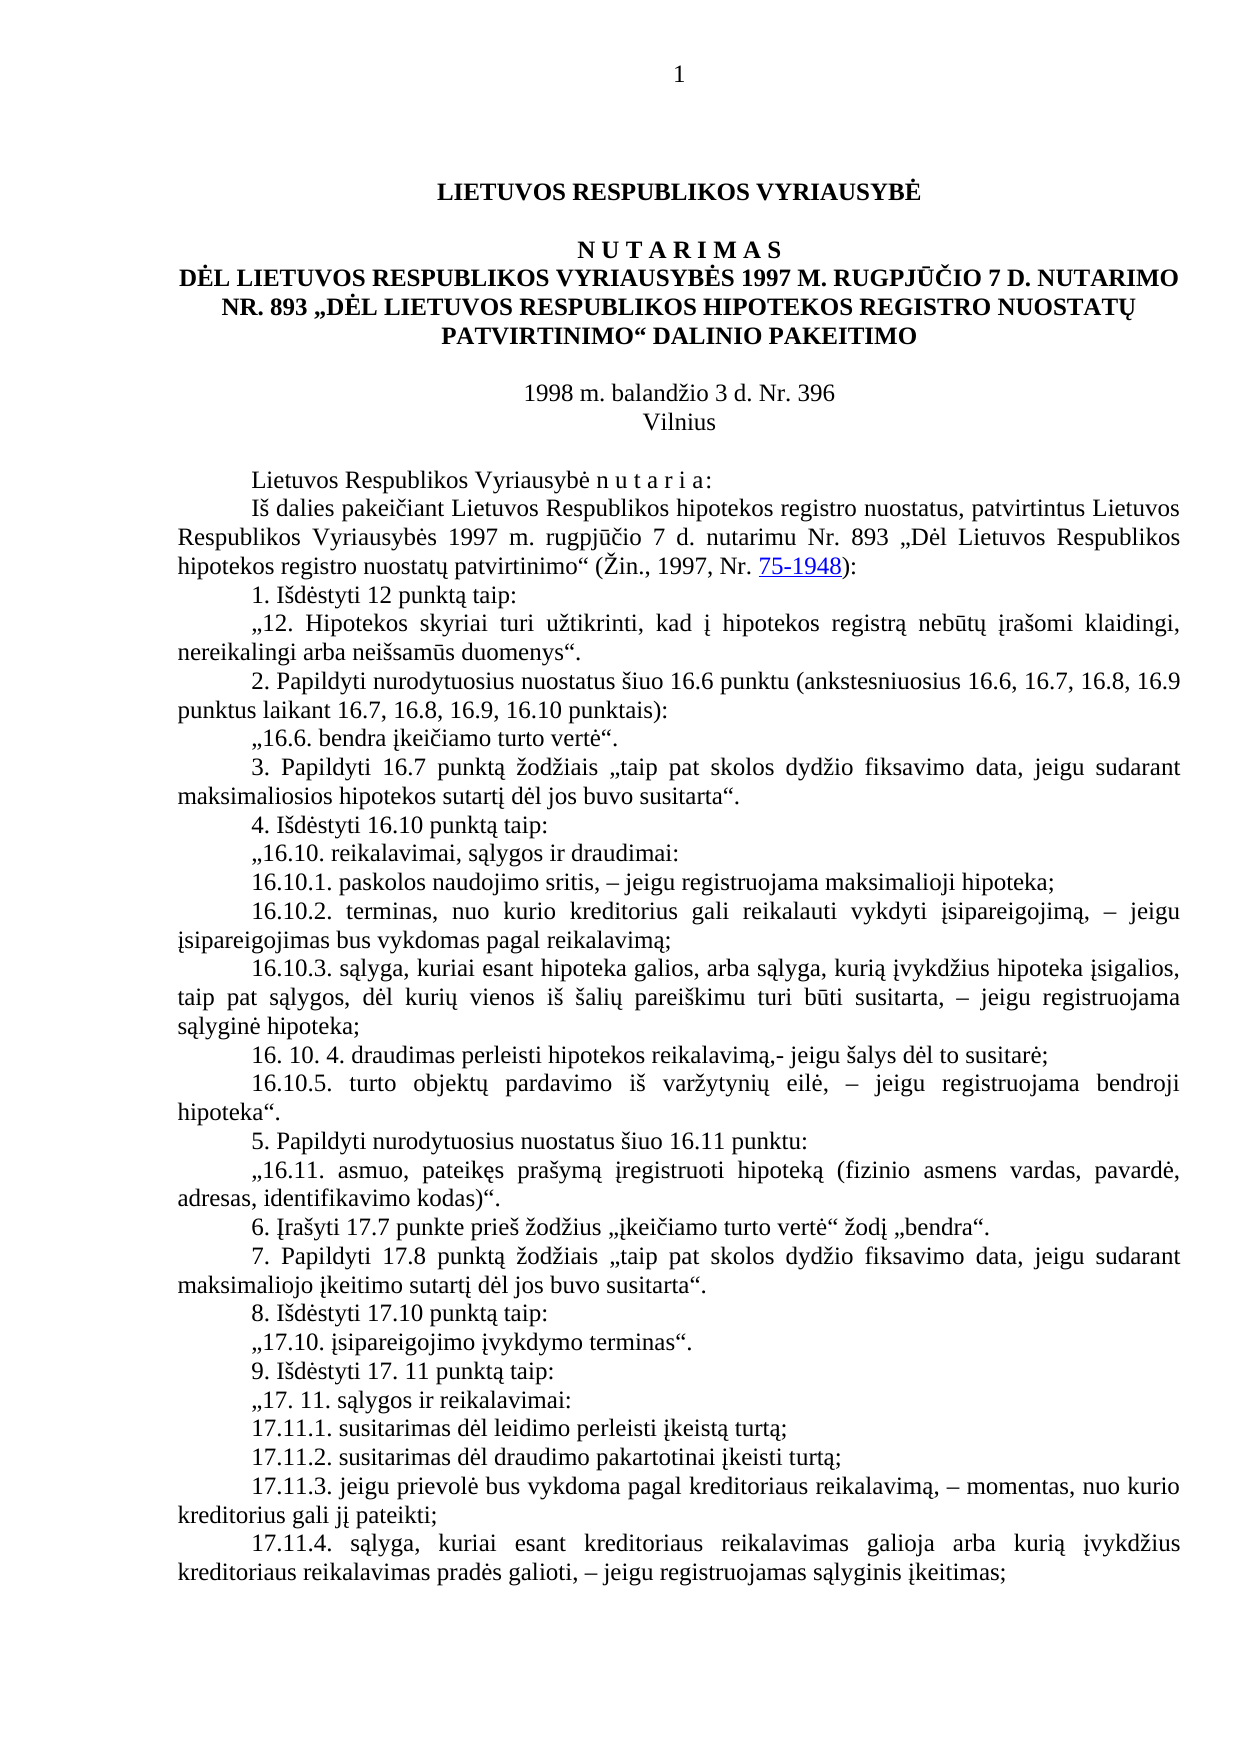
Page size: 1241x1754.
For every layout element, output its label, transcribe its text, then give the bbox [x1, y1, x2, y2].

text 6. Įrašyti 17.7 punkte prieš žodžius „įkeičiamo turto vertė“ žodį „bendra“. [177, 1212, 1181, 1241]
text 16.10.2. terminas, nuo kurio kreditorius gali reikalauti vykdyti įsipareigojimą, – jeigu įsipareigojimas bus vykdomas pagal reikalavimą; [177, 896, 1181, 953]
text „17. 11. sąlygos ir reikalavimai: [177, 1385, 1181, 1413]
text 16.10.3. sąlyga, kuriai esant hipoteka galios, arba sąlyga, kurią įvykdžius hipoteka įsigalios, taip pat sąlygos, dėl kurių vienos iš šalių pareiškimu turi būti susitarta, – jeigu registruojama sąlyginė hipoteka; [177, 953, 1181, 1040]
text 1. Išdėstyti 12 punktą taip: [177, 580, 1181, 608]
text 16.10.1. paskolos naudojimo sritis, – jeigu registruojama maksimalioji hipoteka; [177, 867, 1181, 896]
text „16.10. reikalavimai, sąlygos ir draudimai: [177, 838, 1181, 867]
text 9. Išdėstyti 17. 11 punktą taip: [177, 1356, 1181, 1385]
text Iš dalies pakeičiant Lietuvos Respublikos hipotekos registro nuostatus, patvirtintus Lietuvos Respublikos Vyriausybės 1997 m. rugpjūčio 7 d. nutarimu Nr. 893 „Dėl Lietuvos Respublikos hipotekos registro nuostatų patvirtinimo“ (Žin., 1997, Nr. 75-1948): [177, 493, 1181, 580]
text 5. Papildyti nurodytuosius nuostatus šiuo 16.11 punktu: [177, 1126, 1181, 1155]
text 16. 10. 4. draudimas perleisti hipotekos reikalavimą,- jeigu šalys dėl to susitarė; [177, 1040, 1181, 1068]
text 3. Papildyti 16.7 punktą žodžiais „taip pat skolos dydžio fiksavimo data, jeigu sudarant maksimaliosios hipotekos sutartį dėl jos buvo susitarta“. [177, 752, 1181, 810]
text „12. Hipotekos skyriai turi užtikrinti, kad į hipotekos registrą nebūtų įrašomi klaidingi, nereikalingi arba neišsamūs duomenys“. [177, 608, 1181, 666]
text „17.10. įsipareigojimo įvykdymo terminas“. [177, 1327, 1181, 1356]
text 2. Papildyti nurodytuosius nuostatus šiuo 16.6 punktu (ankstesniuosius 16.6, 16.7, 16.8, 16.9 punktus laikant 16.7, 16.8, 16.9, 16.10 punktais): [177, 666, 1181, 723]
text 8. Išdėstyti 17.10 punktą taip: [177, 1298, 1181, 1327]
text LIETUVOS RESPUBLIKOS VYRIAUSYBĖ [177, 177, 1181, 206]
text 17.11.2. susitarimas dėl draudimo pakartotinai įkeisti turtą; [177, 1442, 1181, 1471]
text „16.6. bendra įkeičiamo turto vertė“. [177, 723, 1181, 752]
text 4. Išdėstyti 16.10 punktą taip: [177, 810, 1181, 838]
text 16.10.5. turto objektų pardavimo iš varžytynių eilė, – jeigu registruojama bendroji hipoteka“. [177, 1068, 1181, 1126]
text „16.11. asmuo, pateikęs prašymą įregistruoti hipoteką (fizinio asmens vardas, pavardė, adresas, identifikavimo kodas)“. [177, 1155, 1181, 1212]
text Vilnius [177, 407, 1181, 436]
text 1998 m. balandžio 3 d. Nr. 396 [177, 378, 1181, 407]
text DĖL LIETUVOS RESPUBLIKOS VYRIAUSYBĖS 1997 M. RUGPJŪČIO 7 D. NUTARIMO NR. 893 „DĖL LIETUVOS RESPUBLIKOS HIPOTEKOS REGISTRO NUOSTATŲ PATVIRTINIMO“ DALINIO PAKEITIMO [177, 263, 1181, 350]
text 17.11.3. jeigu prievolė bus vykdoma pagal kreditoriaus reikalavimą, – momentas, nuo kurio kreditorius gali jį pateikti; [177, 1471, 1181, 1528]
text N U T A R I M A S [177, 235, 1181, 263]
text 17.11.4. sąlyga, kuriai esant kreditoriaus reikalavimas galioja arba kurią įvykdžius kreditoriaus reikalavimas pradės galioti, – jeigu registruojamas sąlyginis įkeitimas; [177, 1528, 1181, 1586]
text Lietuvos Respublikos Vyriausybė nutaria: [177, 465, 1181, 493]
text 7. Papildyti 17.8 punktą žodžiais „taip pat skolos dydžio fiksavimo data, jeigu sudarant maksimaliojo įkeitimo sutartį dėl jos buvo susitarta“. [177, 1241, 1181, 1298]
text 17.11.1. susitarimas dėl leidimo perleisti įkeistą turtą; [177, 1413, 1181, 1442]
